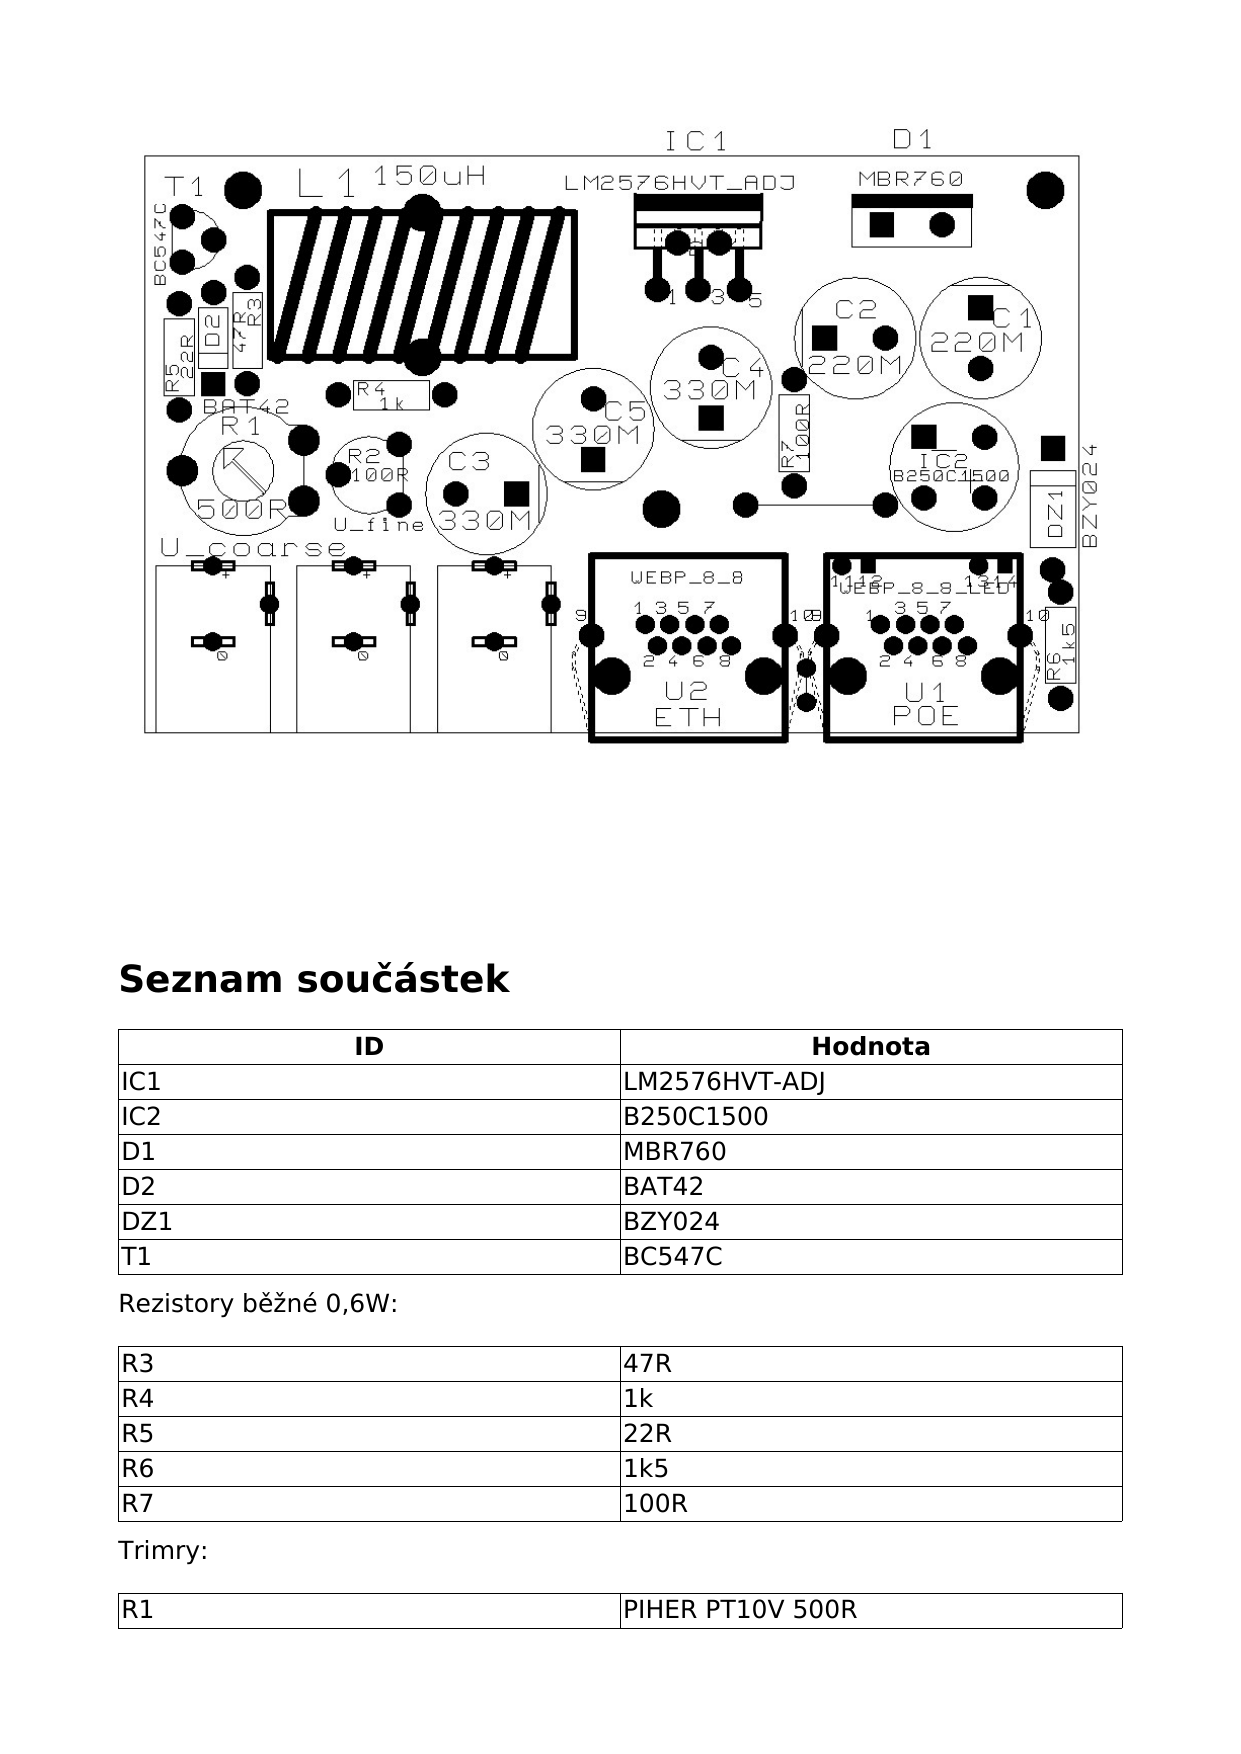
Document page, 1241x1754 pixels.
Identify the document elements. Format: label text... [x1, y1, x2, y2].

table_cell LM2576HVT-ADJ [621, 1065, 1122, 1099]
table_cell 22R [621, 1417, 1122, 1451]
table_header Hodnota [621, 1030, 1122, 1064]
table_header ID [119, 1030, 620, 1064]
table_cell D2 [119, 1170, 620, 1204]
table_header 47R [621, 1347, 1122, 1381]
subtitle Seznam součástek [118, 958, 1122, 1001]
table_header PIHER PT10V 500R [621, 1594, 1122, 1628]
table_header R3 [119, 1347, 620, 1381]
table_cell R7 [119, 1487, 620, 1521]
table_cell IC1 [119, 1065, 620, 1099]
table_cell 100R [621, 1487, 1122, 1521]
text Trimry: [118, 1536, 1122, 1565]
table_cell R4 [119, 1382, 620, 1416]
table_header R1 [119, 1594, 620, 1628]
table_cell BC547C [621, 1240, 1122, 1274]
table_cell 1k5 [621, 1452, 1122, 1486]
table_cell DZ1 [119, 1205, 620, 1239]
table_cell 1k [621, 1382, 1122, 1416]
table_cell R5 [119, 1417, 620, 1451]
table_cell R6 [119, 1452, 620, 1486]
table_cell BZY024 [621, 1205, 1122, 1239]
table_cell MBR760 [621, 1135, 1122, 1169]
table_cell IC2 [119, 1100, 620, 1134]
text Rezistory běžné 0,6W: [118, 1289, 1122, 1318]
table_cell T1 [119, 1240, 620, 1274]
picture [118, 118, 1123, 791]
table_cell BAT42 [621, 1170, 1122, 1204]
table_cell B250C1500 [621, 1100, 1122, 1134]
table_cell D1 [119, 1135, 620, 1169]
